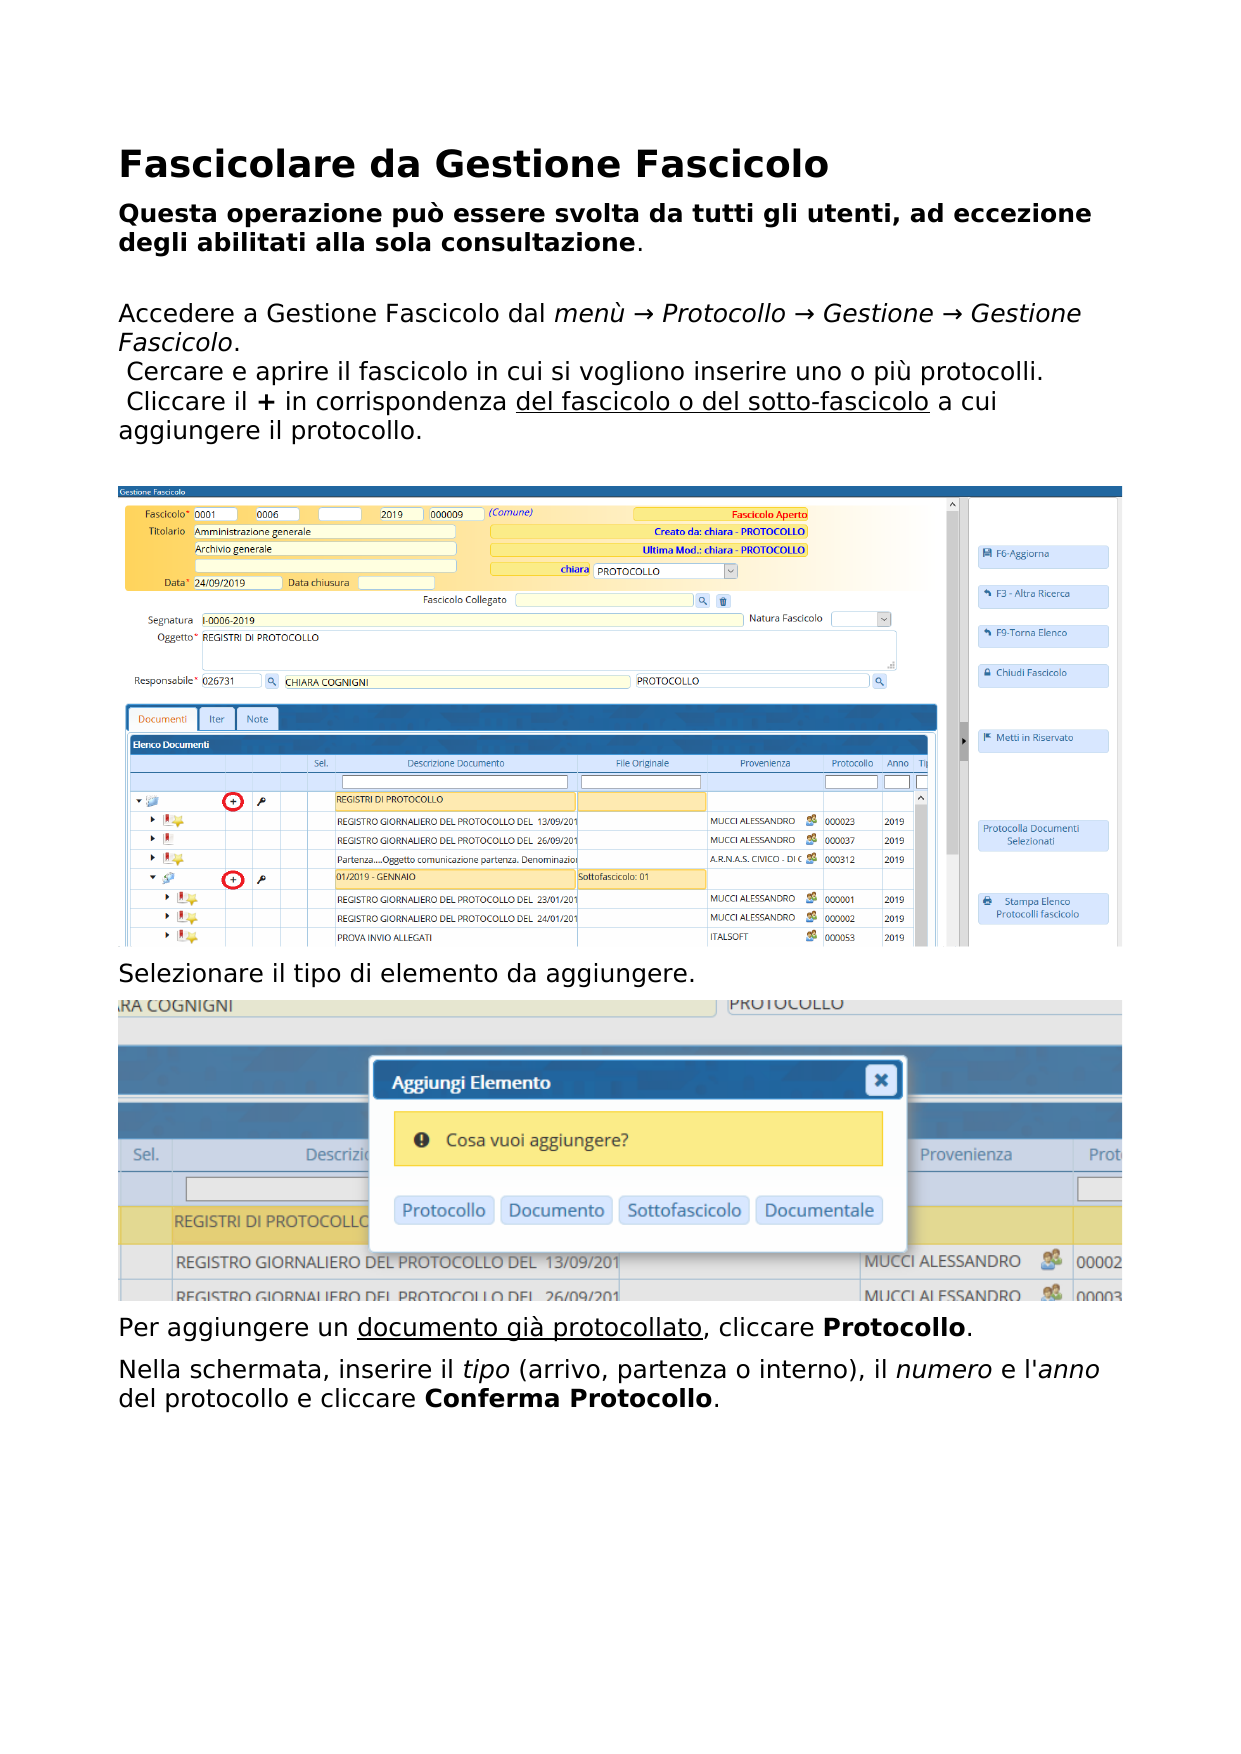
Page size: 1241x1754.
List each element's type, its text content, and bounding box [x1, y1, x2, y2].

subtitle Fascicolare da Gestione Fascicolo [118, 143, 1122, 187]
text Nella schermata, inserire il tipo (arrivo, partenza o interno), il numero e l'anno del protocollo e cliccare Conferma Protocollo. [118, 1355, 1122, 1442]
picture [118, 1000, 1123, 1301]
text Questa operazione può essere svolta da tutti gli utenti, ad eccezione degli abilitati alla sola consultazione. [118, 199, 1122, 287]
text Selezionare il tipo di elemento da aggiungere. [118, 959, 1122, 988]
text Per aggiungere un documento già protocollato, cliccare Protocollo. [118, 1313, 1122, 1342]
text Accedere a Gestione Fascicolo dal menù → Protocollo → Gestione → Gestione Fascicolo. Cercare e aprire il fascicolo in cui si vogliono inserire uno o più protocolli. Cliccare il + in corrispondenza del fascicolo o del sotto-fascicolo a cui aggiungere il protocollo. [118, 299, 1122, 474]
picture [118, 486, 1123, 947]
